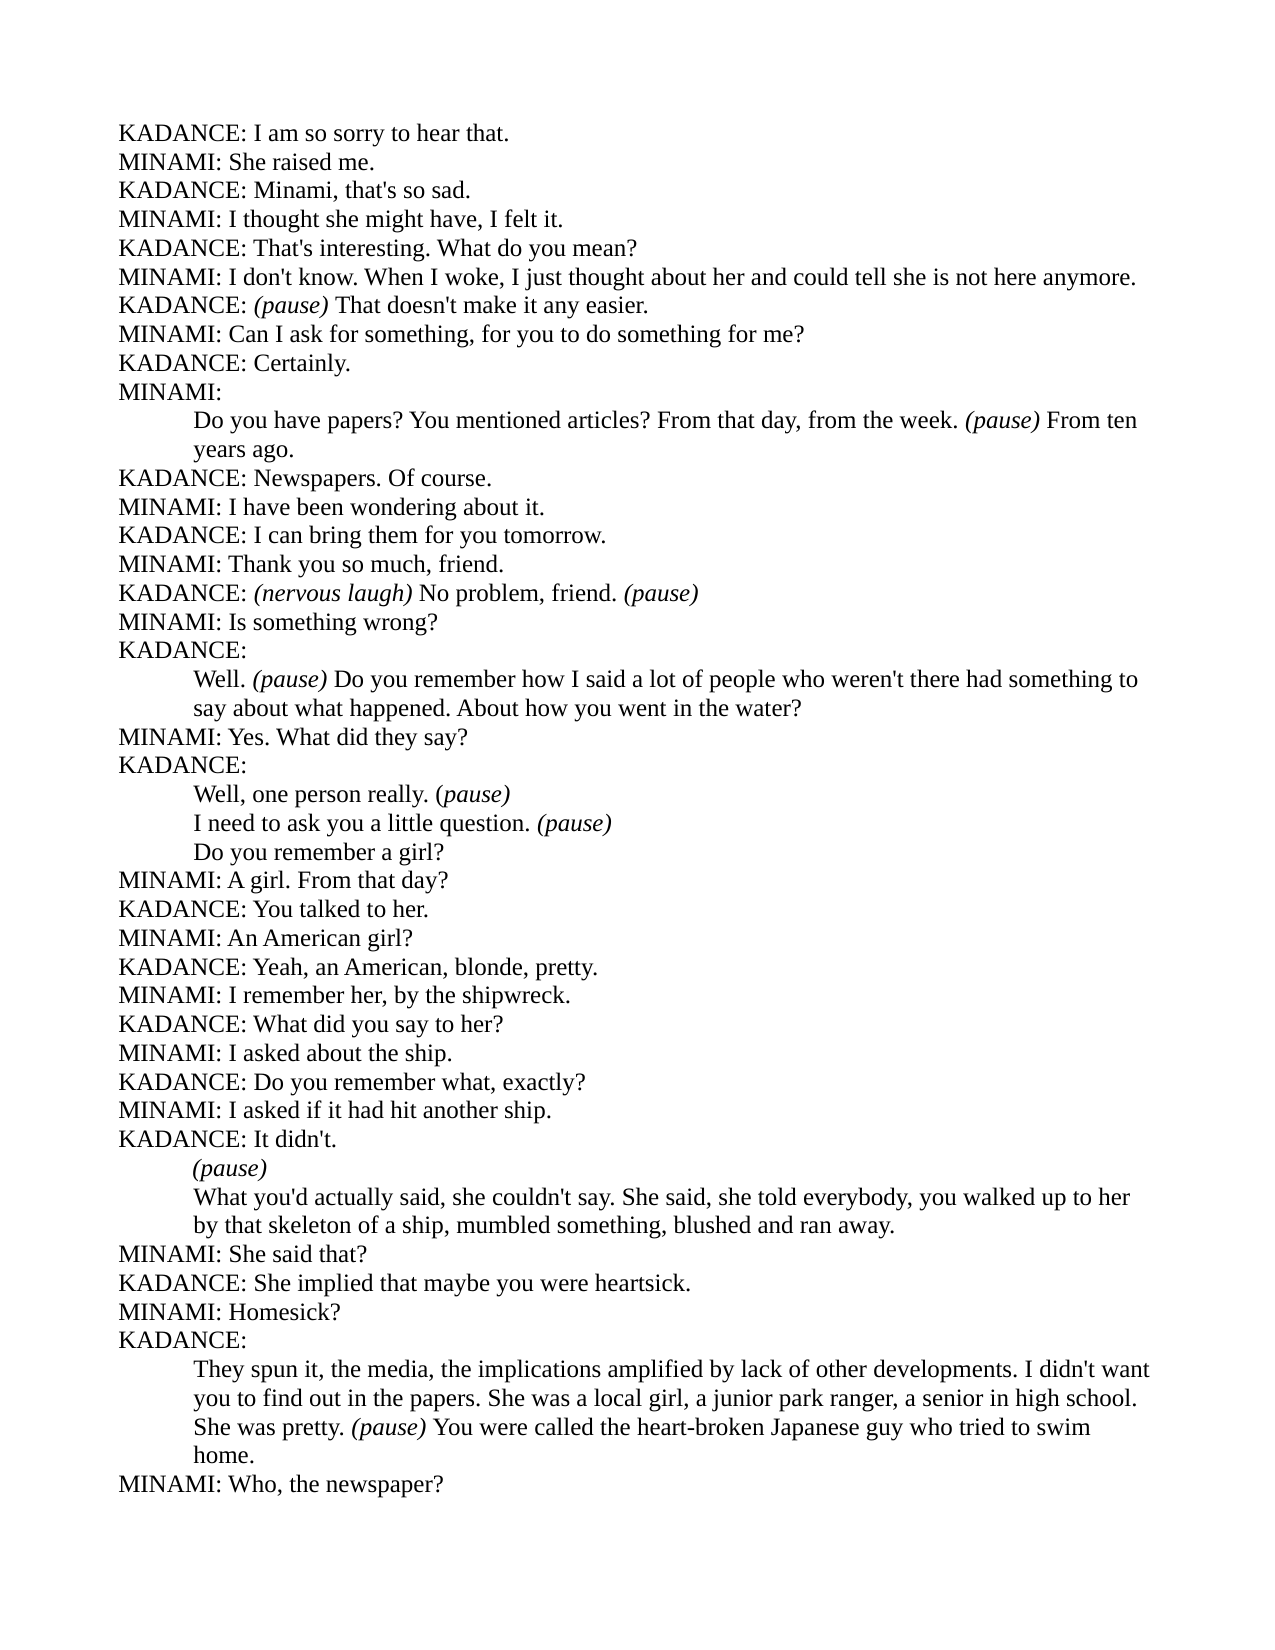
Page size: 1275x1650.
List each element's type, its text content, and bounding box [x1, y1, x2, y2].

text What you'd actually said, she couldn't say. She said, she told everybody, you walked up to her by that skeleton of a ship, mumbled something, blushed and ran away. [193, 1182, 1157, 1239]
text (pause) [118, 1153, 1157, 1182]
text MINAMI: She raised me. [118, 147, 1157, 176]
text KADANCE: Certainly. [118, 348, 1157, 377]
text KADANCE: You talked to her. [118, 894, 1157, 923]
text MINAMI: I remember her, by the shipwreck. [118, 981, 1157, 1009]
text KADANCE: Yeah, an American, blonde, pretty. [118, 952, 1157, 981]
text KADANCE: [118, 636, 1157, 664]
text KADANCE: I can bring them for you tomorrow. [118, 521, 1157, 549]
text They spun it, the media, the implications amplified by lack of other developments. I didn't want you to find out in the papers. She was a local girl, a junior park ranger, a senior in high school. She was pretty. (pause) You were called the heart-broken Japanese guy who tried to swim home. [193, 1354, 1157, 1469]
text MINAMI: I don't know. When I woke, I just thought about her and could tell she is not here anymore. [118, 262, 1157, 291]
text MINAMI: I thought she might have, I felt it. [118, 204, 1157, 233]
text MINAMI: Is something wrong? [118, 607, 1157, 636]
text KADANCE: What did you say to her? [118, 1009, 1157, 1038]
text Well, one person really. (pause) [193, 779, 1157, 808]
text KADANCE: [118, 1326, 1157, 1354]
text Do you remember a girl? [193, 837, 1157, 866]
text MINAMI: [118, 377, 1157, 406]
text KADANCE: It didn't. [118, 1124, 1157, 1153]
text MINAMI: Yes. What did they say? [118, 722, 1157, 751]
text Well. (pause) Do you remember how I said a lot of people who weren't there had something to say about what happened. About how you went in the water? [193, 664, 1157, 722]
text MINAMI: Can I ask for something, for you to do something for me? [118, 319, 1157, 348]
text I need to ask you a little question. (pause) [193, 808, 1157, 837]
text KADANCE: She implied that maybe you were heartsick. [118, 1268, 1157, 1297]
text MINAMI: I asked about the ship. [118, 1038, 1157, 1067]
text KADANCE: Newspapers. Of course. [118, 463, 1157, 492]
text KADANCE: Do you remember what, exactly? [118, 1067, 1157, 1096]
text MINAMI: Homesick? [118, 1297, 1157, 1326]
text MINAMI: A girl. From that day? [118, 866, 1157, 894]
text MINAMI: Who, the newspaper? [118, 1469, 1157, 1498]
text KADANCE: (nervous laugh) No problem, friend. (pause) [118, 578, 1157, 607]
text MINAMI: I have been wondering about it. [118, 492, 1157, 521]
text MINAMI: I asked if it had hit another ship. [118, 1096, 1157, 1124]
text MINAMI: She said that? [118, 1239, 1157, 1268]
text MINAMI: An American girl? [118, 923, 1157, 952]
text KADANCE: I am so sorry to hear that. [118, 118, 1157, 147]
text KADANCE: (pause) That doesn't make it any easier. [118, 291, 1157, 319]
text KADANCE: [118, 751, 1157, 779]
text KADANCE: Minami, that's so sad. [118, 176, 1157, 204]
text Do you have papers? You mentioned articles? From that day, from the week. (pause) From ten years ago. [193, 406, 1157, 463]
text KADANCE: That's interesting. What do you mean? [118, 233, 1157, 262]
text MINAMI: Thank you so much, friend. [118, 549, 1157, 578]
